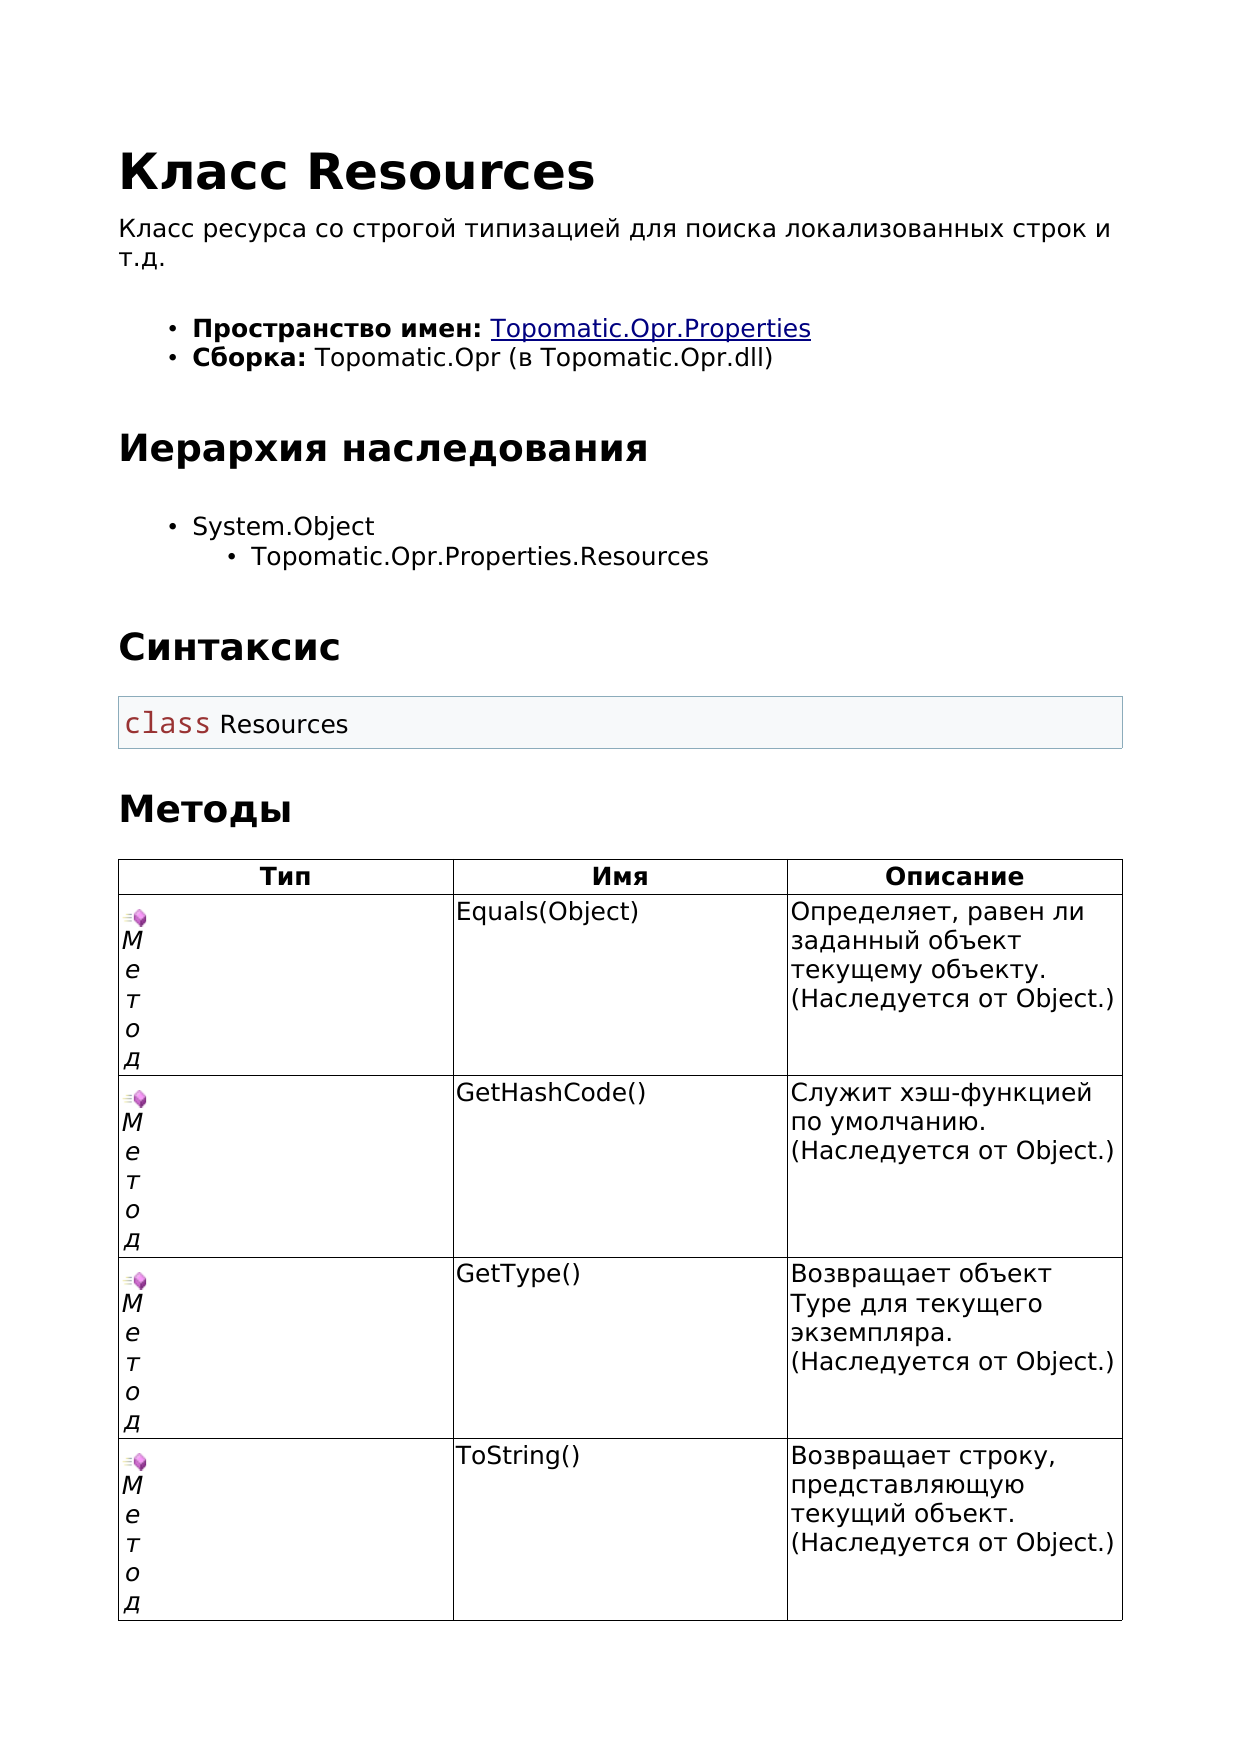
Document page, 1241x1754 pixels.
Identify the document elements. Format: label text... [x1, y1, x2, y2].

table_cell [119, 1076, 453, 1257]
subtitle Синтаксис [118, 625, 1122, 669]
table_cell Возвращает строку, представляющую текущий объект. (Наследуется от Object.) [788, 1439, 1122, 1619]
list Topomatic.Opr.Properties.Resources [236, 542, 1122, 571]
subtitle Иерархия наследования [118, 427, 1122, 471]
table_header Имя [454, 860, 787, 894]
text Класс ресурса со строгой типизацией для поиска локализованных строк и т.д. [118, 214, 1122, 272]
list Пространство имен: Topomatic.Opr.Properties [177, 314, 1122, 343]
table_cell Equals(Object) [454, 895, 787, 1075]
table_cell Служит хэш-функцией по умолчанию. (Наследуется от Object.) [788, 1076, 1122, 1257]
picture [121, 1090, 147, 1108]
table_cell GetHashCode() [454, 1076, 787, 1257]
subtitle Класс Resources [118, 143, 1122, 201]
list Сборка: Topomatic.Opr (в Topomatic.Opr.dll) [177, 343, 1122, 372]
table_header Описание [788, 860, 1122, 894]
table_cell [119, 1439, 453, 1619]
subtitle Методы [118, 788, 1122, 831]
table_cell [119, 895, 453, 1075]
table_cell [119, 1258, 453, 1438]
picture [121, 909, 147, 927]
table_cell ToString() [454, 1439, 787, 1619]
table_cell Возвращает объект Type для текущего экземпляра. (Наследуется от Object.) [788, 1258, 1122, 1438]
picture [121, 1453, 147, 1471]
table_header Тип [119, 860, 453, 894]
table_header class Resources [119, 697, 1122, 748]
table_cell Определяет, равен ли заданный объект текущему объекту. (Наследуется от Object.) [788, 895, 1122, 1075]
picture [121, 1272, 147, 1290]
list System.Object [177, 513, 1122, 542]
table_cell GetType() [454, 1258, 787, 1438]
